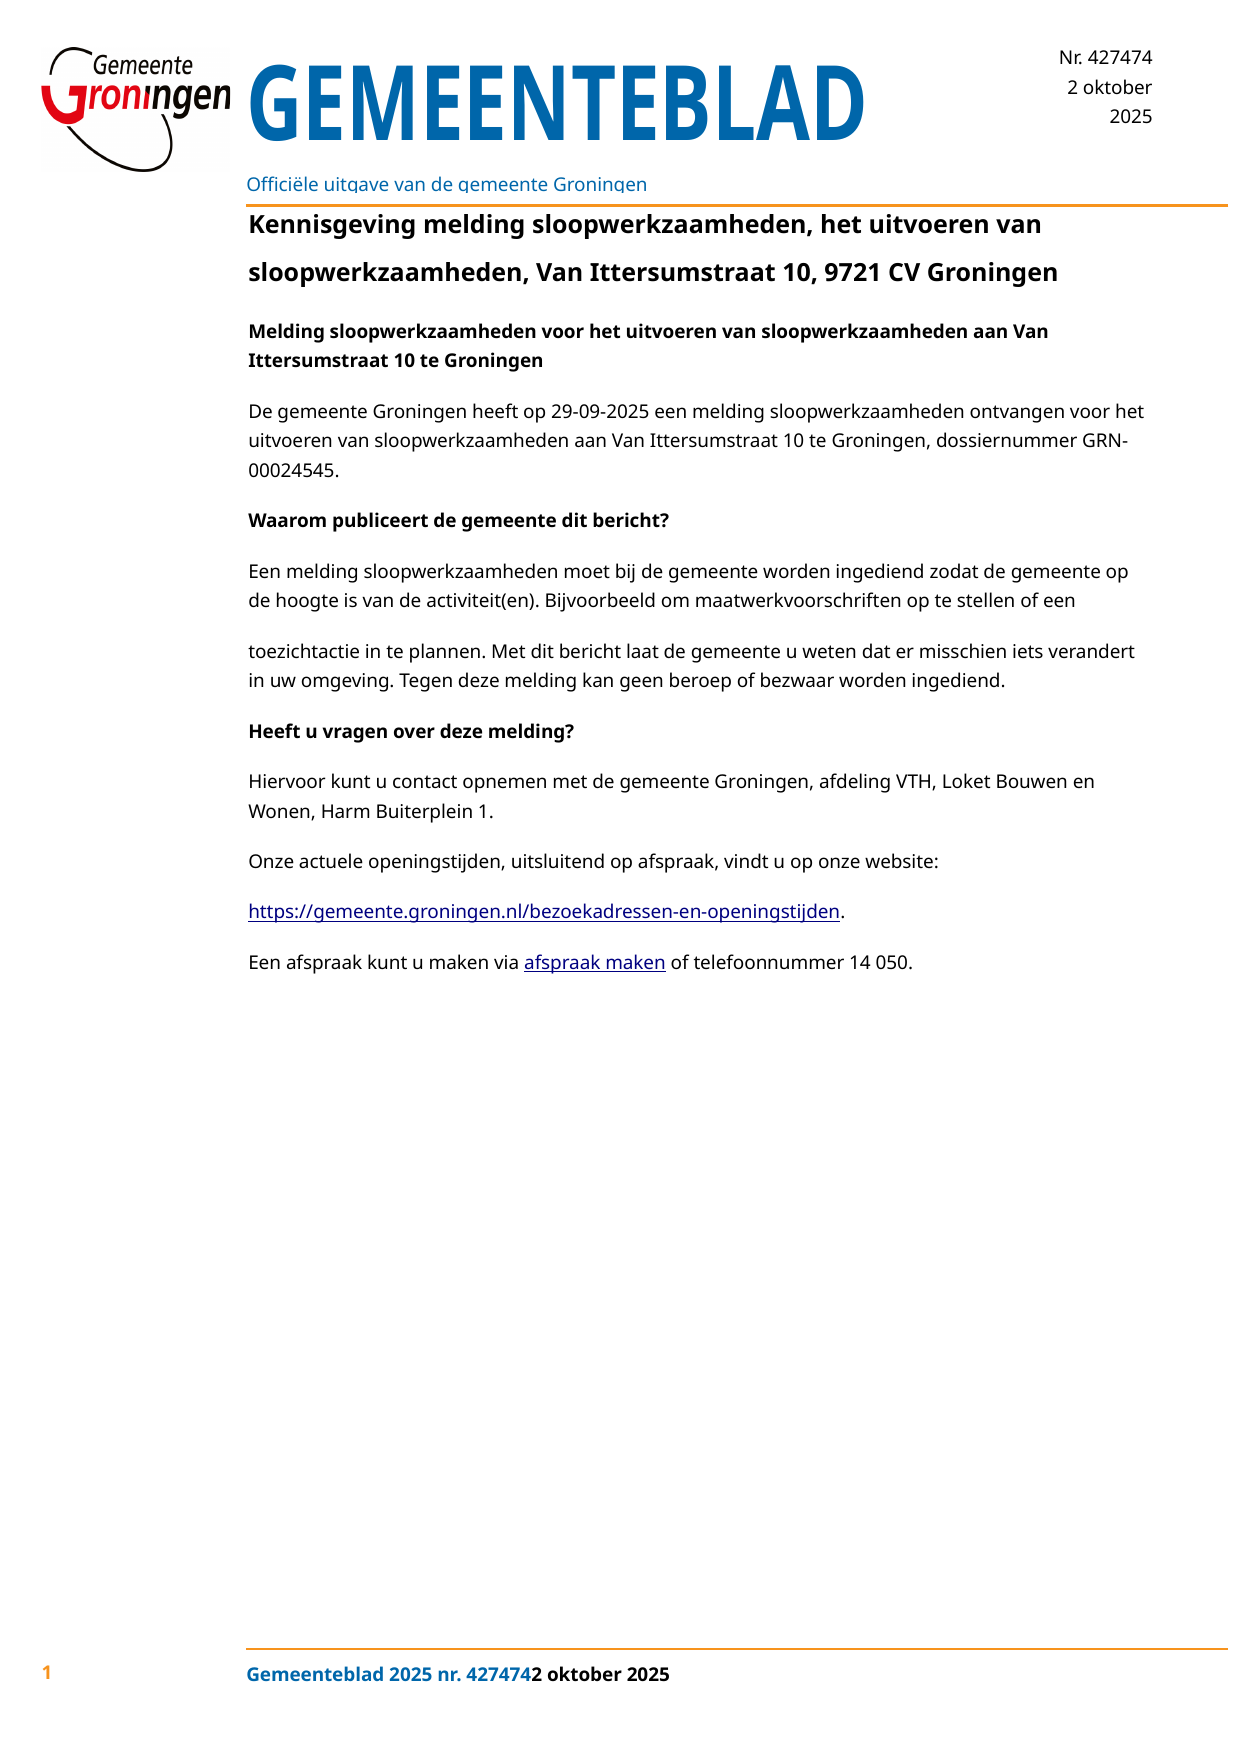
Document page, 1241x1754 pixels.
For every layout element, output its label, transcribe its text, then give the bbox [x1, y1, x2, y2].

text Een afspraak kunt u maken via afspraak maken of telefoonnummer 14 050. [248, 949, 1152, 975]
text Onze actuele openingstijden, uitsluitend op afspraak, vindt u op onze website: [248, 848, 1152, 874]
text toezichtactie in te plannen. Met dit bericht laat de gemeente u weten dat er misschien iets verandert in uw omgeving. Tegen deze melding kan geen beroep of bezwaar worden ingediend. [248, 638, 1152, 693]
text Heeft u vragen over deze melding? [248, 718, 1152, 744]
text De gemeente Groningen heeft op 29-09-2025 een melding sloopwerkzaamheden ontvangen voor het uitvoeren van sloopwerkzaamheden aan Van Ittersumstraat 10 te Groningen, dossiernummer GRN-00024545. [248, 398, 1152, 483]
text Waarom publiceert de gemeente dit bericht? [248, 507, 1152, 533]
text Kennisgeving melding sloopwerkzaamheden, het uitvoeren van sloopwerkzaamheden, Van Ittersumstraat 10, 9721 CV Groningen [248, 207, 1152, 288]
text https://gemeente.groningen.nl/bezoekadressen-en-openingstijden. [248, 899, 1152, 924]
picture [41, 47, 231, 172]
text Hiervoor kunt u contact opnemen met de gemeente Groningen, afdeling VTH, Loket Bouwen en Wonen, Harm Buiterplein 1. [248, 768, 1152, 824]
text Een melding sloopwerkzaamheden moet bij de gemeente worden ingediend zodat de gemeente op de hoogte is van de activiteit(en). Bijvoorbeeld om maatwerkvoorschriften op te stellen of een [248, 558, 1152, 613]
text Melding sloopwerkzaamheden voor het uitvoeren van sloopwerkzaamheden aan Van Ittersumstraat 10 te Groningen [248, 318, 1152, 373]
